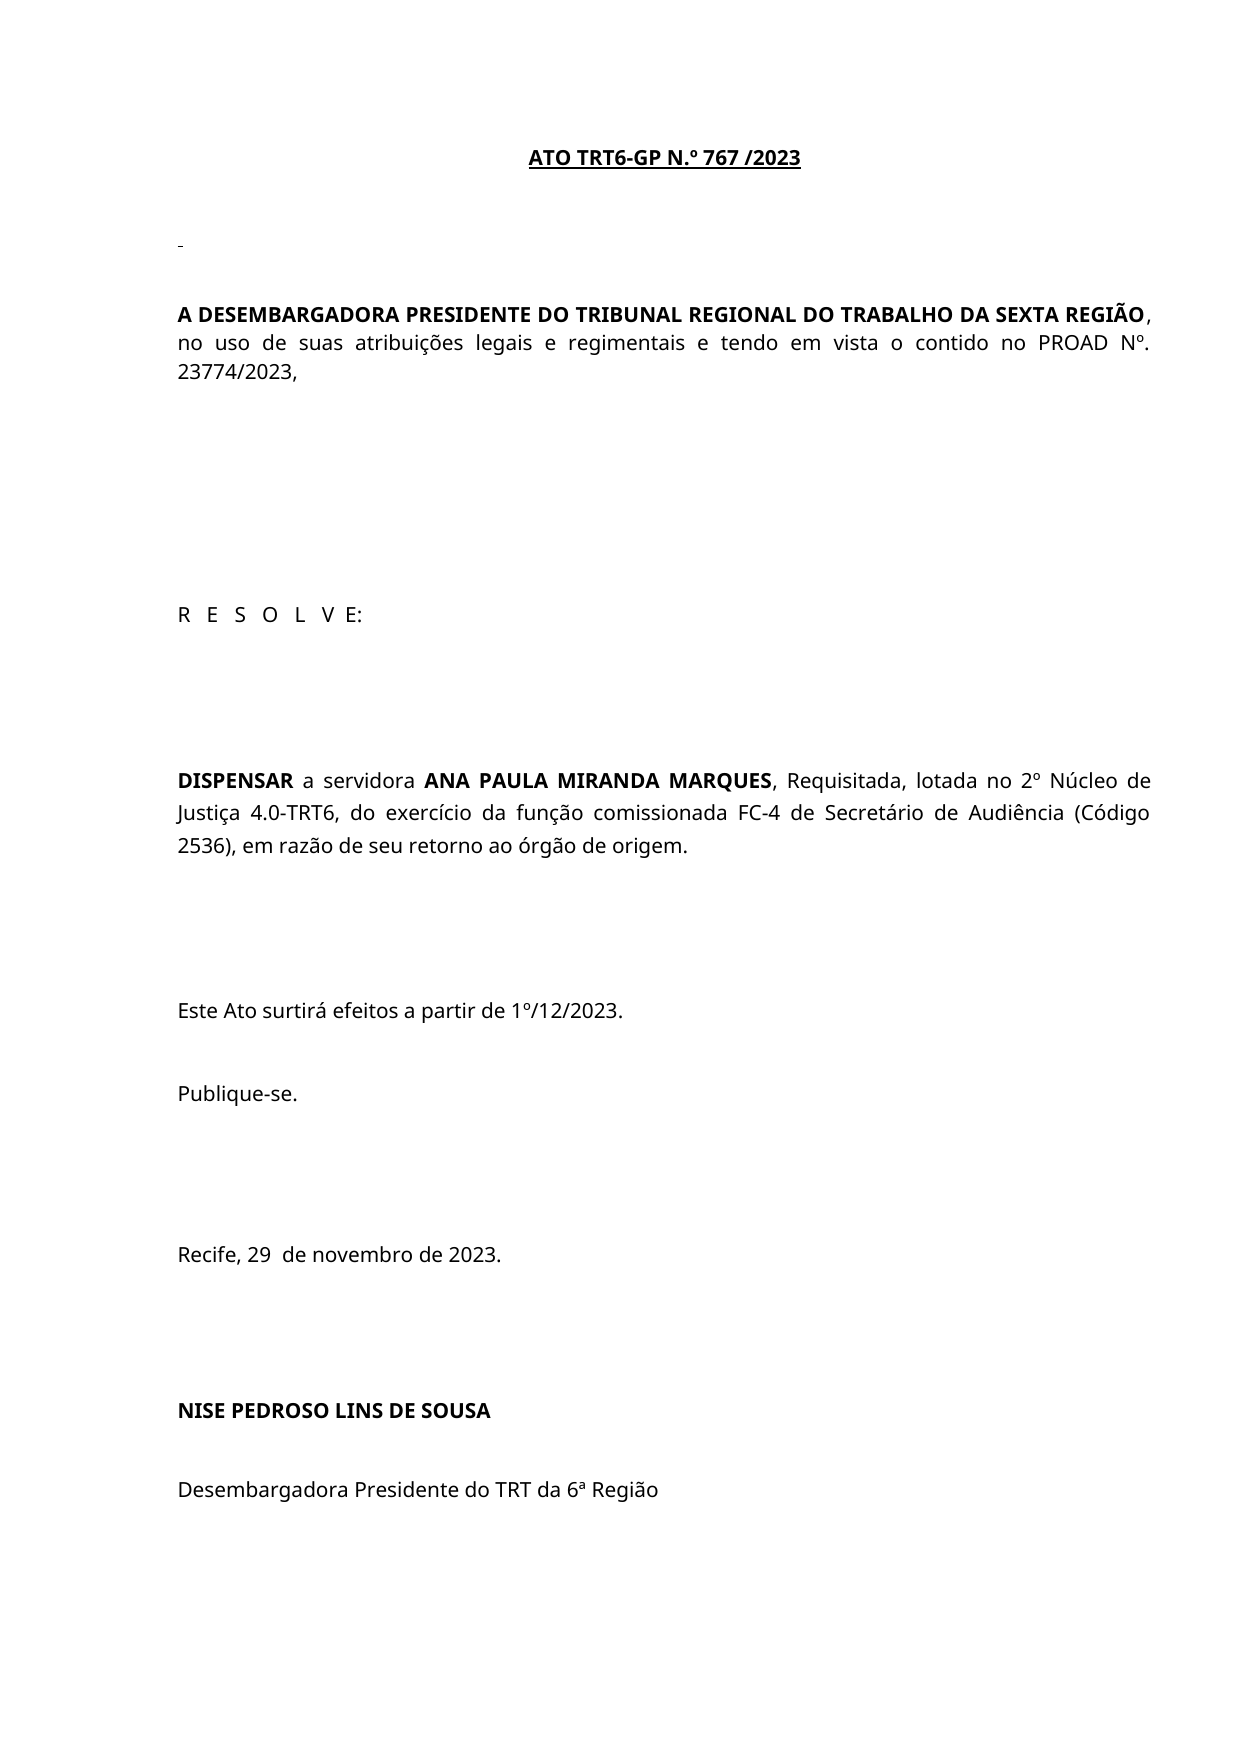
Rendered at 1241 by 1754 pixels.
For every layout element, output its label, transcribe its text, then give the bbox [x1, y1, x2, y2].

text DISPENSAR a servidora ANA PAULA MIRANDA MARQUES, Requisitada, lotada no 2º Núcleo de Justiça 4.0-TRT6, do exercício da função comissionada FC-4 de Secretário de Audiência (Código 2536), em razão de seu retorno ao órgão de origem. [177, 766, 1152, 859]
text R E S O L V E: [177, 601, 1152, 629]
text Publique-se. [177, 1079, 1152, 1107]
text ATO TRT6-GP N.º 767 /2023 [177, 143, 1152, 172]
text Este Ato surtirá efeitos a partir de 1º/12/2023. [177, 996, 1152, 1024]
text NISE PEDROSO LINS DE SOUSA [177, 1397, 1152, 1425]
text Recife, 29 de novembro de 2023. [177, 1240, 1152, 1268]
text Desembargadora Presidente do TRT da 6ª Região [177, 1475, 1152, 1503]
text A DESEMBARGADORA PRESIDENTE DO TRIBUNAL REGIONAL DO TRABALHO DA SEXTA REGIÃO, no uso de suas atribuições legais e regimentais e tendo em vista o contido no PROAD Nº. 23774/2023, [177, 300, 1152, 385]
